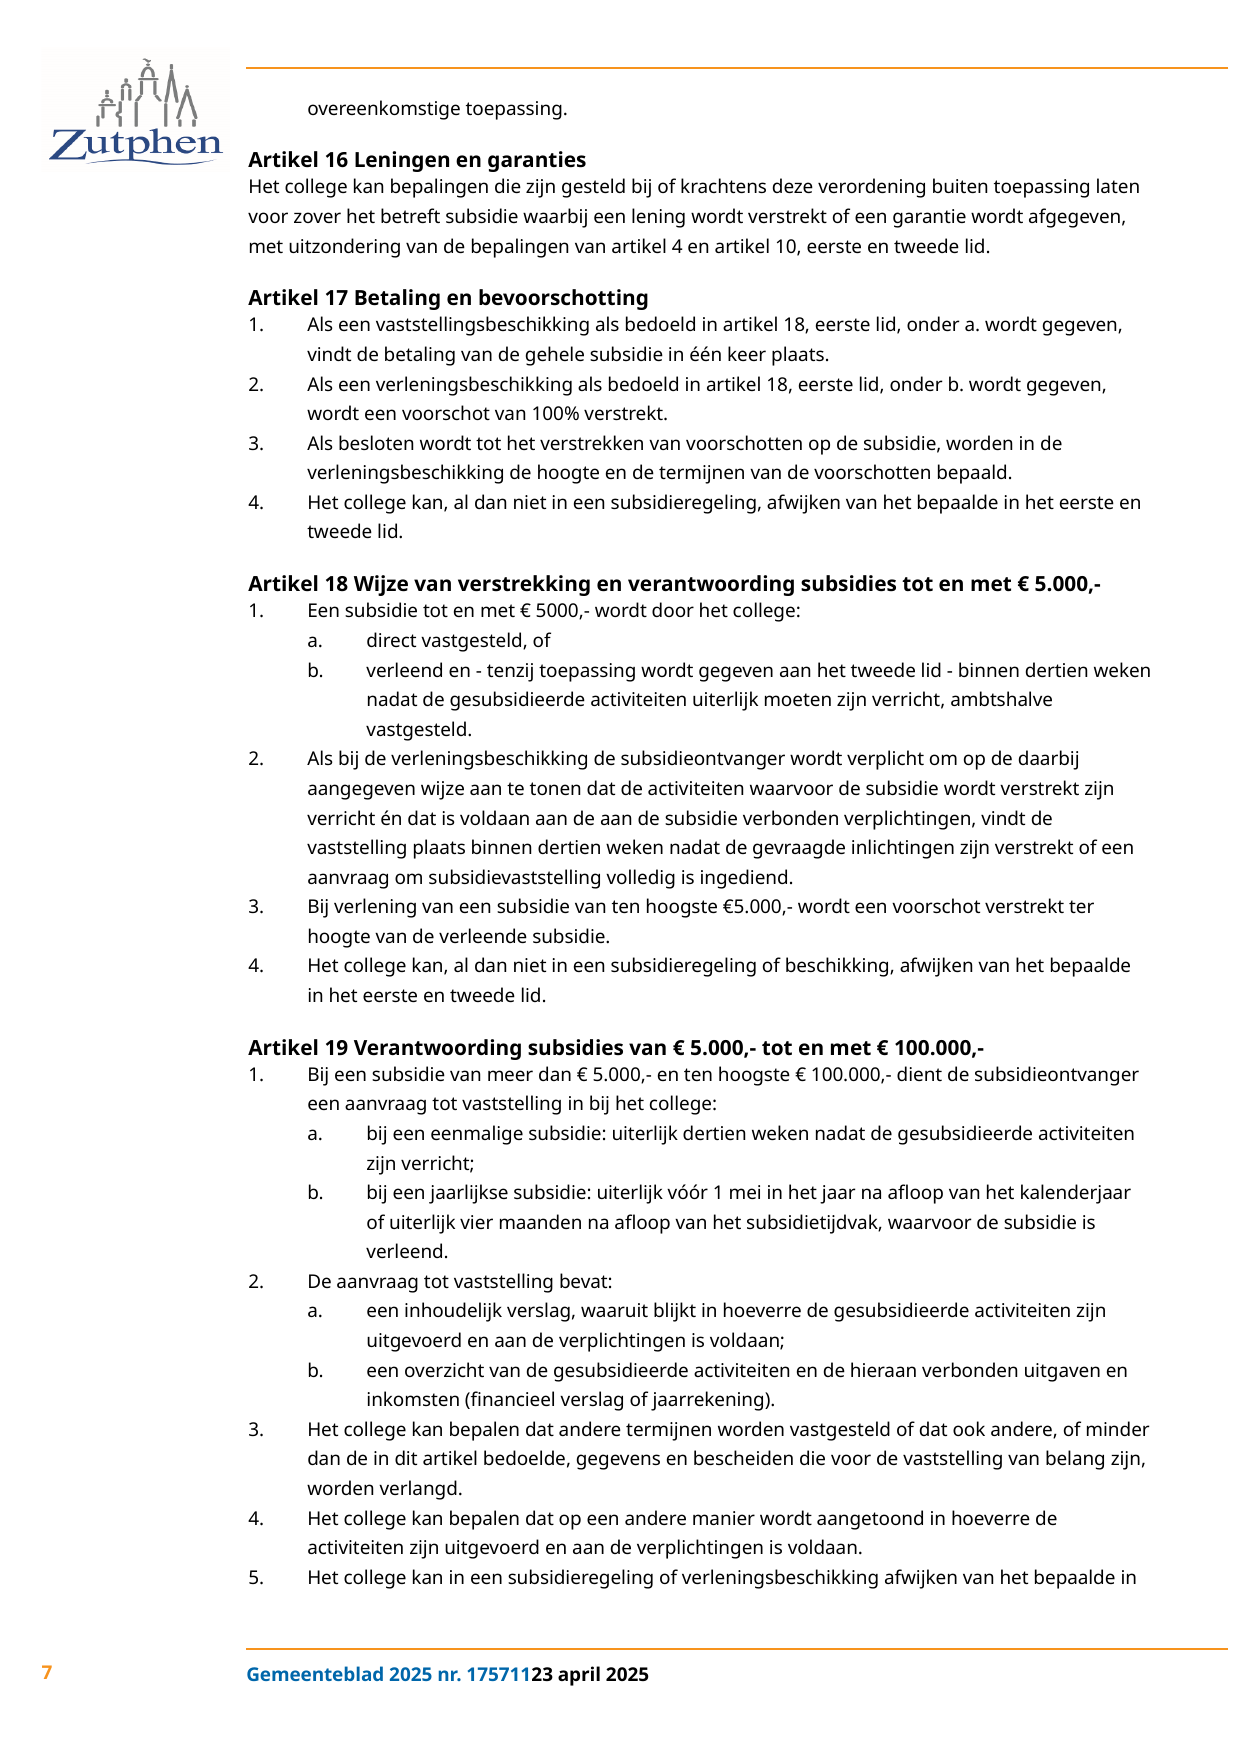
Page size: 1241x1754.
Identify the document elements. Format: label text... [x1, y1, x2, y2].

list een inhoudelijk verslag, waaruit blijkt in hoeverre de gesubsidieerde activiteiten zijn uitgevoerd en aan de verplichtingen is voldaan; [307, 1298, 1152, 1353]
list Bij verlening van een subsidie van ten hoogste €5.000,- wordt een voorschot verstrekt ter hoogte van de verleende subsidie. [248, 893, 1152, 949]
list Bij een subsidie van meer dan € 5.000,- en ten hoogste € 100.000,- dient de subsidieontvanger een aanvraag tot vaststelling in bij het college: [248, 1061, 1152, 1116]
list verleend en - tenzij toepassing wordt gegeven aan het tweede lid - binnen dertien weken nadat de gesubsidieerde activiteiten uiterlijk moeten zijn verricht, ambtshalve vastgesteld. [307, 657, 1152, 742]
list Het college kan in een subsidieregeling of verleningsbeschikking afwijken van het bepaalde in [248, 1564, 1152, 1590]
list een overzicht van de gesubsidieerde activiteiten en de hieraan verbonden uitgaven en inkomsten (financieel verslag of jaarrekening). [307, 1357, 1152, 1412]
text Artikel 19 Verantwoording subsidies van € 5.000,- tot en met € 100.000,- [248, 1033, 1152, 1061]
list Het college kan, al dan niet in een subsidieregeling of beschikking, afwijken van het bepaalde in het eerste en tweede lid. [248, 953, 1152, 1008]
picture [41, 47, 231, 172]
list Het college kan, al dan niet in een subsidieregeling, afwijken van het bepaalde in het eerste en tweede lid. [248, 489, 1152, 544]
text Artikel 18 Wijze van verstrekking en verantwoording subsidies tot en met € 5.000,- [248, 569, 1152, 598]
list Als een verleningsbeschikking als bedoeld in artikel 18, eerste lid, onder b. wordt gegeven, wordt een voorschot van 100% verstrekt. [248, 371, 1152, 426]
list bij een jaarlijkse subsidie: uiterlijk vóór 1 mei in het jaar na afloop van het kalenderjaar of uiterlijk vier maanden na afloop van het subsidietijdvak, waarvoor de subsidie is verleend. [307, 1179, 1152, 1264]
list Een subsidie tot en met € 5000,- wordt door het college: [248, 598, 1152, 623]
list bij een eenmalige subsidie: uiterlijk dertien weken nadat de gesubsidieerde activiteiten zijn verricht; [307, 1120, 1152, 1176]
text Het college kan bepalingen die zijn gesteld bij of krachtens deze verordening buiten toepassing laten voor zover het betreft subsidie waarbij een lening wordt verstrekt of een garantie wordt afgegeven, met uitzondering van de bepalingen van artikel 4 en artikel 10, eerste en tweede lid. [248, 174, 1152, 258]
list Als besloten wordt tot het verstrekken van voorschotten op de subsidie, worden in de verleningsbeschikking de hoogte en de termijnen van de voorschotten bepaald. [248, 430, 1152, 485]
list Als een vaststellingsbeschikking als bedoeld in artikel 18, eerste lid, onder a. wordt gegeven, vindt de betaling van de gehele subsidie in één keer plaats. [248, 312, 1152, 367]
list Het college kan bepalen dat op een andere manier wordt aangetoond in hoeverre de activiteiten zijn uitgevoerd en aan de verplichtingen is voldaan. [248, 1505, 1152, 1560]
list direct vastgesteld, of [307, 627, 1152, 653]
list Als bij de verleningsbeschikking de subsidieontvanger wordt verplicht om op de daarbij aangegeven wijze aan te tonen dat de activiteiten waarvoor de subsidie wordt verstrekt zijn verricht én dat is voldaan aan de aan de subsidie verbonden verplichtingen, vindt de vaststelling plaats binnen dertien weken nadat de gevraagde inlichtingen zijn verstrekt of een aanvraag om subsidievaststelling volledig is ingediend. [248, 746, 1152, 889]
text Artikel 16 Leningen en garanties [248, 145, 1152, 174]
list overeenkomstige toepassing. [248, 95, 1152, 121]
list De aanvraag tot vaststelling bevat: [248, 1268, 1152, 1294]
list Het college kan bepalen dat andere termijnen worden vastgesteld of dat ook andere, of minder dan de in dit artikel bedoelde, gegevens en bescheiden die voor de vaststelling van belang zijn, worden verlangd. [248, 1416, 1152, 1501]
text Artikel 17 Betaling en bevoorschotting [248, 283, 1152, 312]
